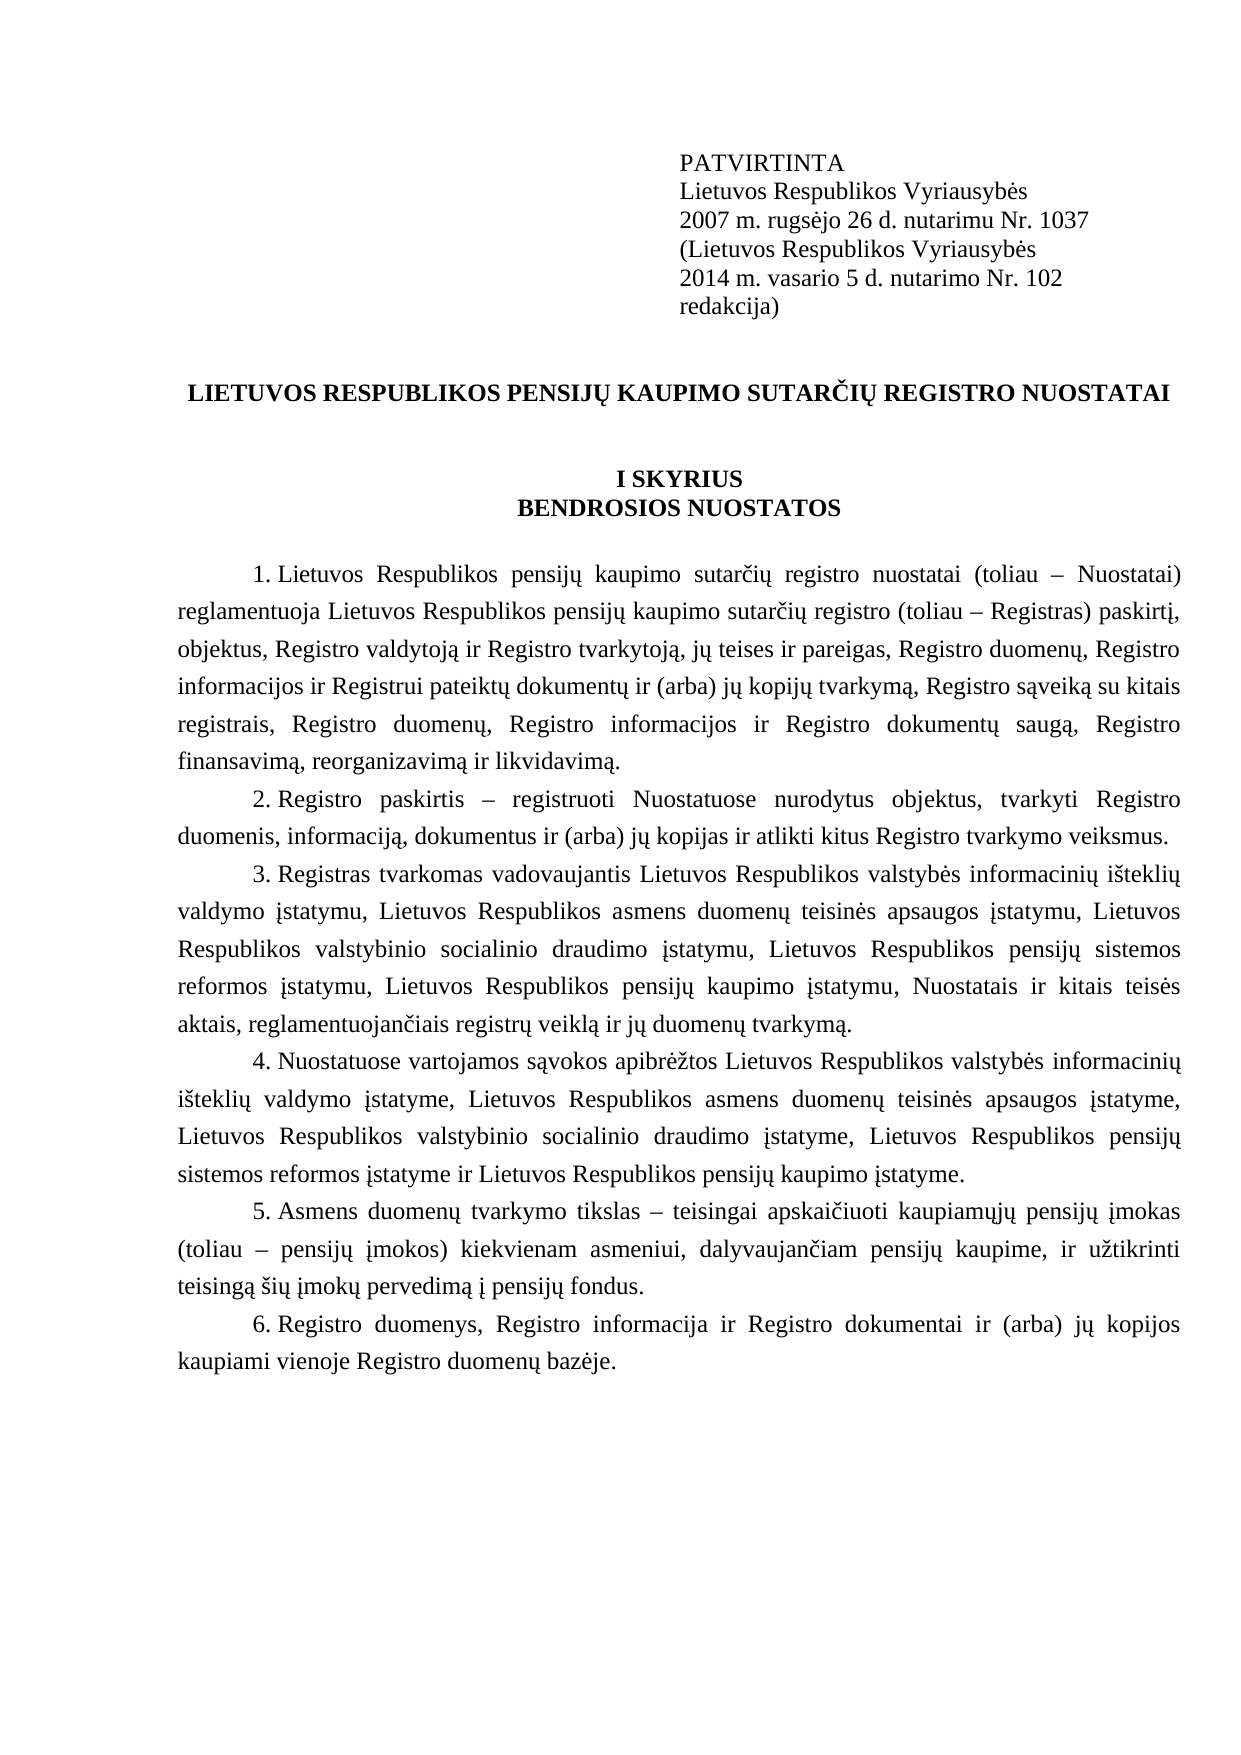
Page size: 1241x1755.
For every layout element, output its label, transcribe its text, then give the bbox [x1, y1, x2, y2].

text 5. Asmens duomenų tvarkymo tikslas – teisingai apskaičiuoti kaupiamųjų pensijų įmokas (toliau – pensijų įmokos) kiekvienam asmeniui, dalyvaujančiam pensijų kaupime, ir užtikrinti teisingą šių įmokų pervedimą į pensijų fondus. [177, 1188, 1181, 1300]
text PATVIRTINTA Lietuvos Respublikos Vyriausybės 2007 m. rugsėjo 26 d. nutarimu Nr. 1037 (Lietuvos Respublikos Vyriausybės 2014 m. vasario 5 d. nutarimo Nr. 102 redakcija) [679, 148, 1181, 320]
text 4. Nuostatuose vartojamos sąvokos apibrėžtos Lietuvos Respublikos valstybės informacinių išteklių valdymo įstatyme, Lietuvos Respublikos asmens duomenų teisinės apsaugos įstatyme, Lietuvos Respublikos valstybinio socialinio draudimo įstatyme, Lietuvos Respublikos pensijų sistemos reformos įstatyme ir Lietuvos Respublikos pensijų kaupimo įstatyme. [177, 1038, 1181, 1188]
text I SKYRIUS [177, 464, 1181, 493]
text 1. Lietuvos Respublikos pensijų kaupimo sutarčių registro nuostatai (toliau – Nuostatai) reglamentuoja Lietuvos Respublikos pensijų kaupimo sutarčių registro (toliau – Registras) paskirtį, objektus, Registro valdytoją ir Registro tvarkytoją, jų teises ir pareigas, Registro duomenų, Registro informacijos ir Registrui pateiktų dokumentų ir (arba) jų kopijų tvarkymą, Registro sąveiką su kitais registrais, Registro duomenų, Registro informacijos ir Registro dokumentų saugą, Registro finansavimą, reorganizavimą ir likvidavimą. [177, 550, 1181, 775]
text LIETUVOS RESPUBLIKOS pensijų kaupimo sutarčių registro nuostatai [177, 378, 1181, 406]
text 2. Registro paskirtis – registruoti Nuostatuose nurodytus objektus, tvarkyti Registro duomenis, informaciją, dokumentus ir (arba) jų kopijas ir atlikti kitus Registro tvarkymo veiksmus. [177, 775, 1181, 850]
text 6. Registro duomenys, Registro informacija ir Registro dokumentai ir (arba) jų kopijos kaupiami vienoje Registro duomenų bazėje. [177, 1300, 1181, 1375]
text 3. Registras tvarkomas vadovaujantis Lietuvos Respublikos valstybės informacinių išteklių valdymo įstatymu, Lietuvos Respublikos asmens duomenų teisinės apsaugos įstatymu, Lietuvos Respublikos valstybinio socialinio draudimo įstatymu, Lietuvos Respublikos pensijų sistemos reformos įstatymu, Lietuvos Respublikos pensijų kaupimo įstatymu, Nuostatais ir kitais teisės aktais, reglamentuojančiais registrų veiklą ir jų duomenų tvarkymą. [177, 850, 1181, 1038]
text BENDROSIOS NUOSTATOS [177, 493, 1181, 521]
